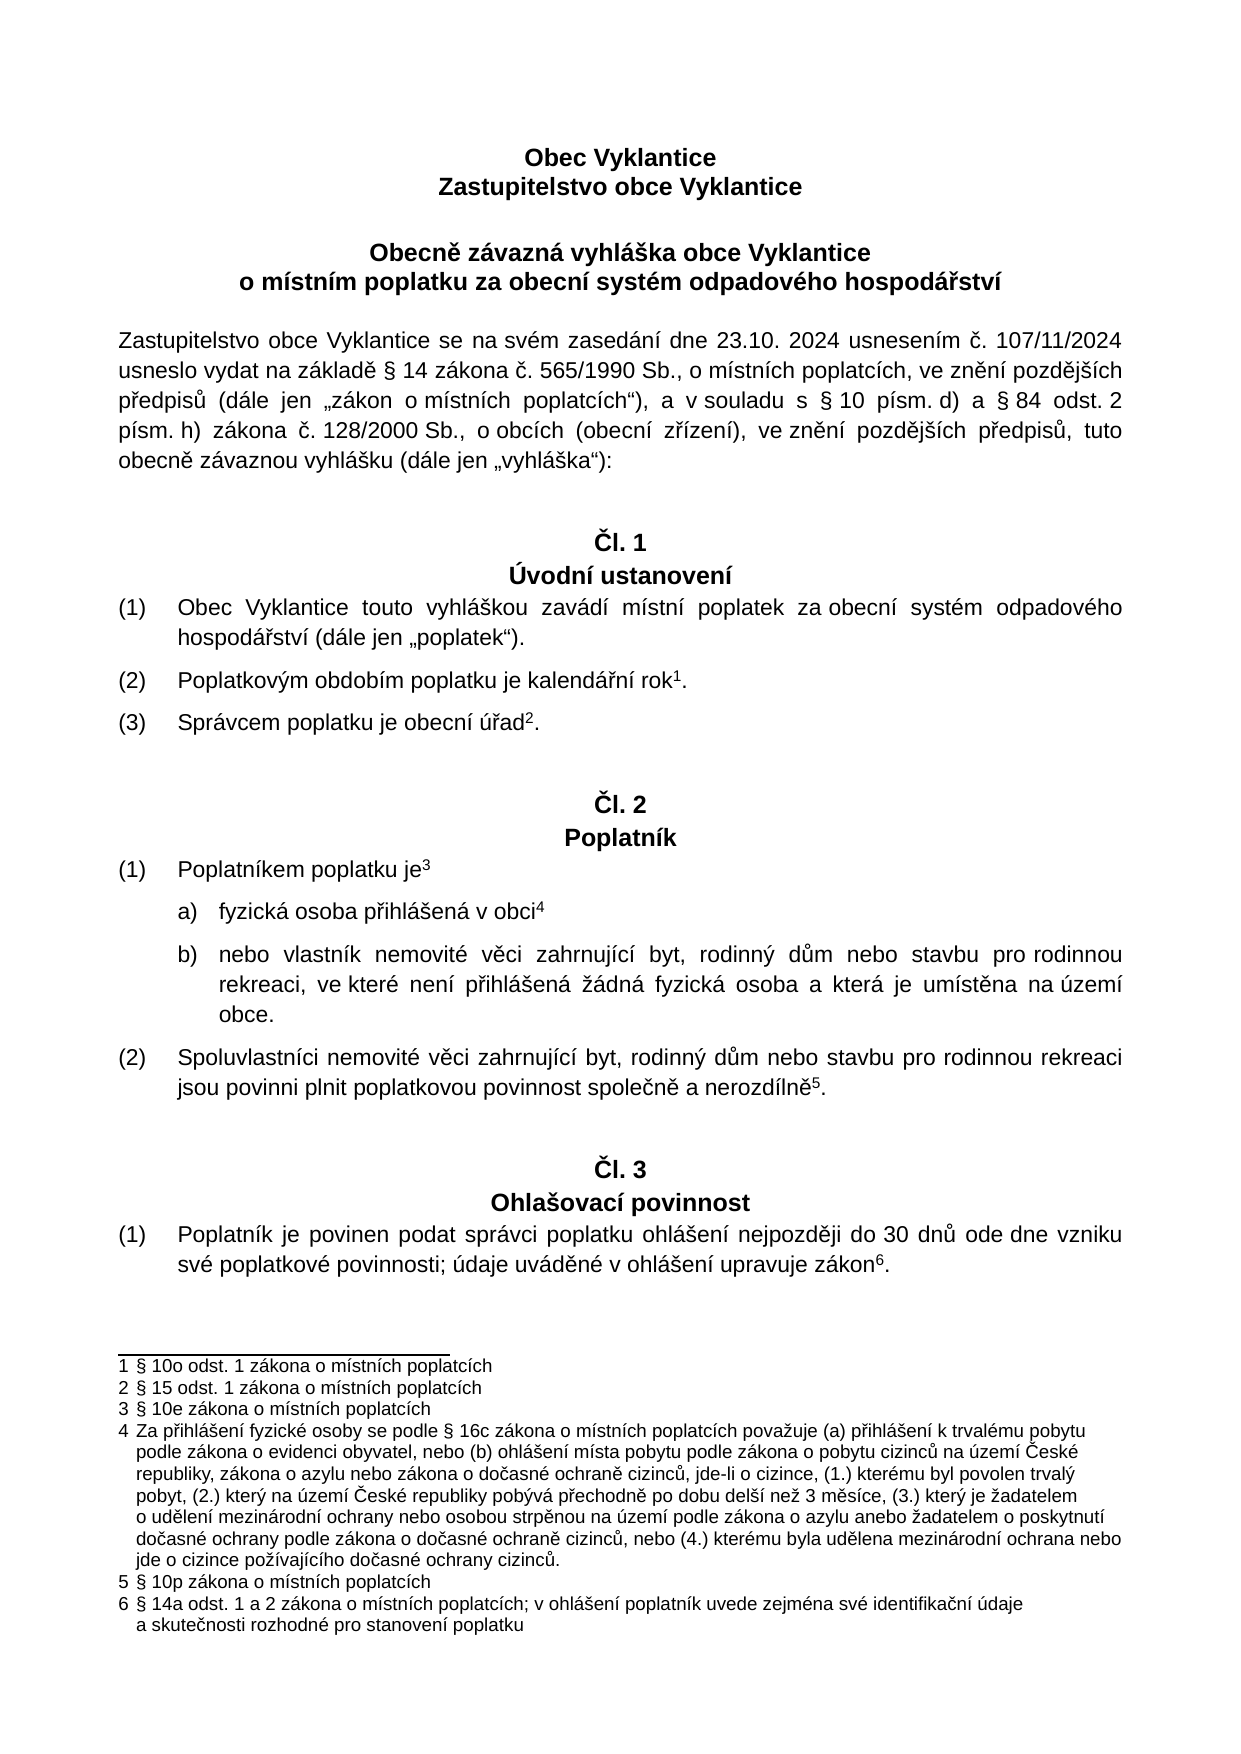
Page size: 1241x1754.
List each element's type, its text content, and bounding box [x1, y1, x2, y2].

list § 10e zákona o místních poplatcích [118, 1398, 1122, 1420]
subtitle Obecně závazná vyhláška obce Vyklantice o místním poplatku za obecní systém odpadového hospodářství [118, 238, 1122, 295]
list § 15 odst. 1 zákona o místních poplatcích [118, 1377, 1122, 1398]
list Obec Vyklantice touto vyhláškou zavádí místní poplatek za obecní systém odpadového hospodářství (dále jen „poplatek“). [118, 594, 1122, 650]
list Spoluvlastníci nemovité věci zahrnující byt, rodinný dům nebo stavbu pro rodinnou rekreaci jsou povinni plnit poplatkovou povinnost společně a nerozdílně. [118, 1044, 1122, 1101]
list Poplatníkem poplatku je [118, 856, 1122, 882]
subtitle Čl. 3 Ohlašovací povinnost [118, 1154, 1122, 1216]
subtitle Čl. 1 Úvodní ustanovení [118, 528, 1122, 589]
list nebo vlastník nemovité věci zahrnující byt, rodinný dům nebo stavbu pro rodinnou rekreaci, ve které není přihlášená žádná fyzická osoba a která je umístěna na území obce. [177, 941, 1122, 1028]
list Za přihlášení fyzické osoby se podle § 16c zákona o místních poplatcích považuje (a) přihlášení k trvalému pobytu podle zákona o evidenci obyvatel, nebo (b) ohlášení místa pobytu podle zákona o pobytu cizinců na území České republiky, zákona o azylu nebo zákona o dočasné ochraně cizinců, jde-li o cizince, (1.) kterému byl povolen trvalý pobyt, (2.) který na území České republiky pobývá přechodně po dobu delší než 3 měsíce, (3.) který je žadatelem o udělení mezinárodní ochrany nebo osobou strpěnou na území podle zákona o azylu anebo žadatelem o poskytnutí dočasné ochrany podle zákona o dočasné ochraně cizinců, nebo (4.) kterému byla udělena mezinárodní ochrana nebo jde o cizince požívajícího dočasné ochrany cizinců. [118, 1420, 1122, 1571]
list Správcem poplatku je obecní úřad. [118, 709, 1122, 736]
subtitle Čl. 2 Poplatník [118, 789, 1122, 851]
list § 14a odst. 1 a 2 zákona o místních poplatcích; v ohlášení poplatník uvede zejména své identifikační údaje a skutečnosti rozhodné pro stanovení poplatku [118, 1592, 1122, 1635]
list § 10p zákona o místních poplatcích [118, 1571, 1122, 1592]
list Poplatník je povinen podat správci poplatku ohlášení nejpozději do 30 dnů ode dne vzniku své poplatkové povinnosti; údaje uváděné v ohlášení upravuje zákon. [118, 1221, 1122, 1277]
list § 10o odst. 1 zákona o místních poplatcích [118, 1355, 1122, 1377]
text Zastupitelstvo obce Vyklantice se na svém zasedání dne 23.10. 2024 usnesením č. 107/11/2024 usneslo vydat na základě § 14 zákona č. 565/1990 Sb., o místních poplatcích, ve znění pozdějších předpisů (dále jen „zákon o místních poplatcích“), a v souladu s § 10 písm. d) a § 84 odst. 2 písm. h) zákona č. 128/2000 Sb., o obcích (obecní zřízení), ve znění pozdějších předpisů, tuto obecně závaznou vyhlášku (dále jen „vyhláška“): [118, 327, 1122, 474]
list Poplatkovým obdobím poplatku je kalendářní rok. [118, 667, 1122, 693]
list fyzická osoba přihlášená v obci [177, 898, 1122, 925]
text Obec Vyklantice Zastupitelstvo obce Vyklantice [118, 143, 1122, 201]
